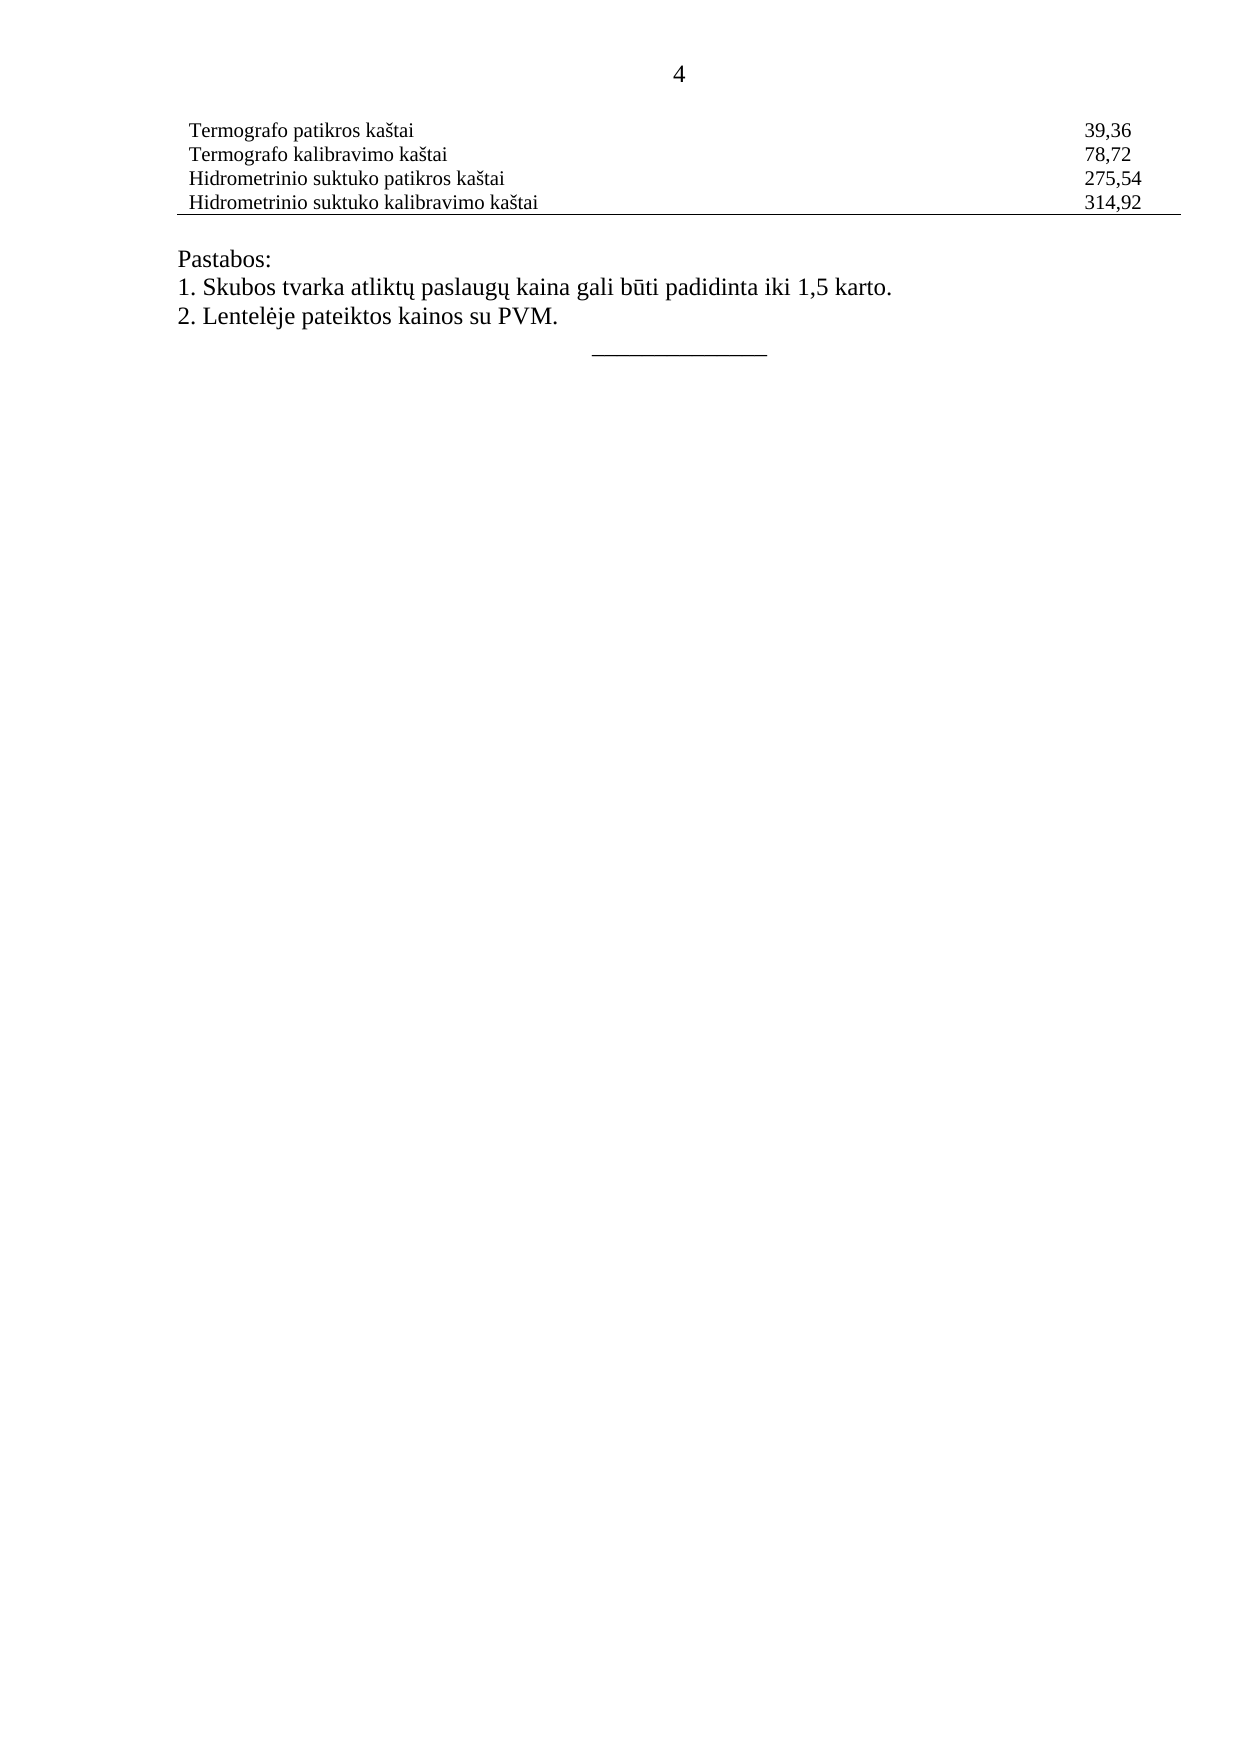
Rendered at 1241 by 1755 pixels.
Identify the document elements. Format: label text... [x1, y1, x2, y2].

table_cell 78,72 [1073, 142, 1181, 166]
text ______________ [177, 330, 1181, 359]
text 1. Skubos tvarka atliktų paslaugų kaina gali būti padidinta iki 1,5 karto. [177, 272, 1181, 301]
text 2. Lentelėje pateiktos kainos su PVM. [177, 301, 1181, 330]
table_cell 39,36 [1073, 118, 1181, 142]
text Pastabos: [177, 244, 1181, 272]
table_cell Hidrometrinio suktuko patikros kaštai [177, 166, 1073, 190]
table_cell 275,54 [1073, 166, 1181, 190]
table_cell Termografo patikros kaštai [177, 118, 1073, 142]
table_cell Termografo kalibravimo kaštai [177, 142, 1073, 166]
table_cell Hidrometrinio suktuko kalibravimo kaštai [177, 190, 1073, 214]
table_cell 314,92 [1073, 190, 1181, 214]
